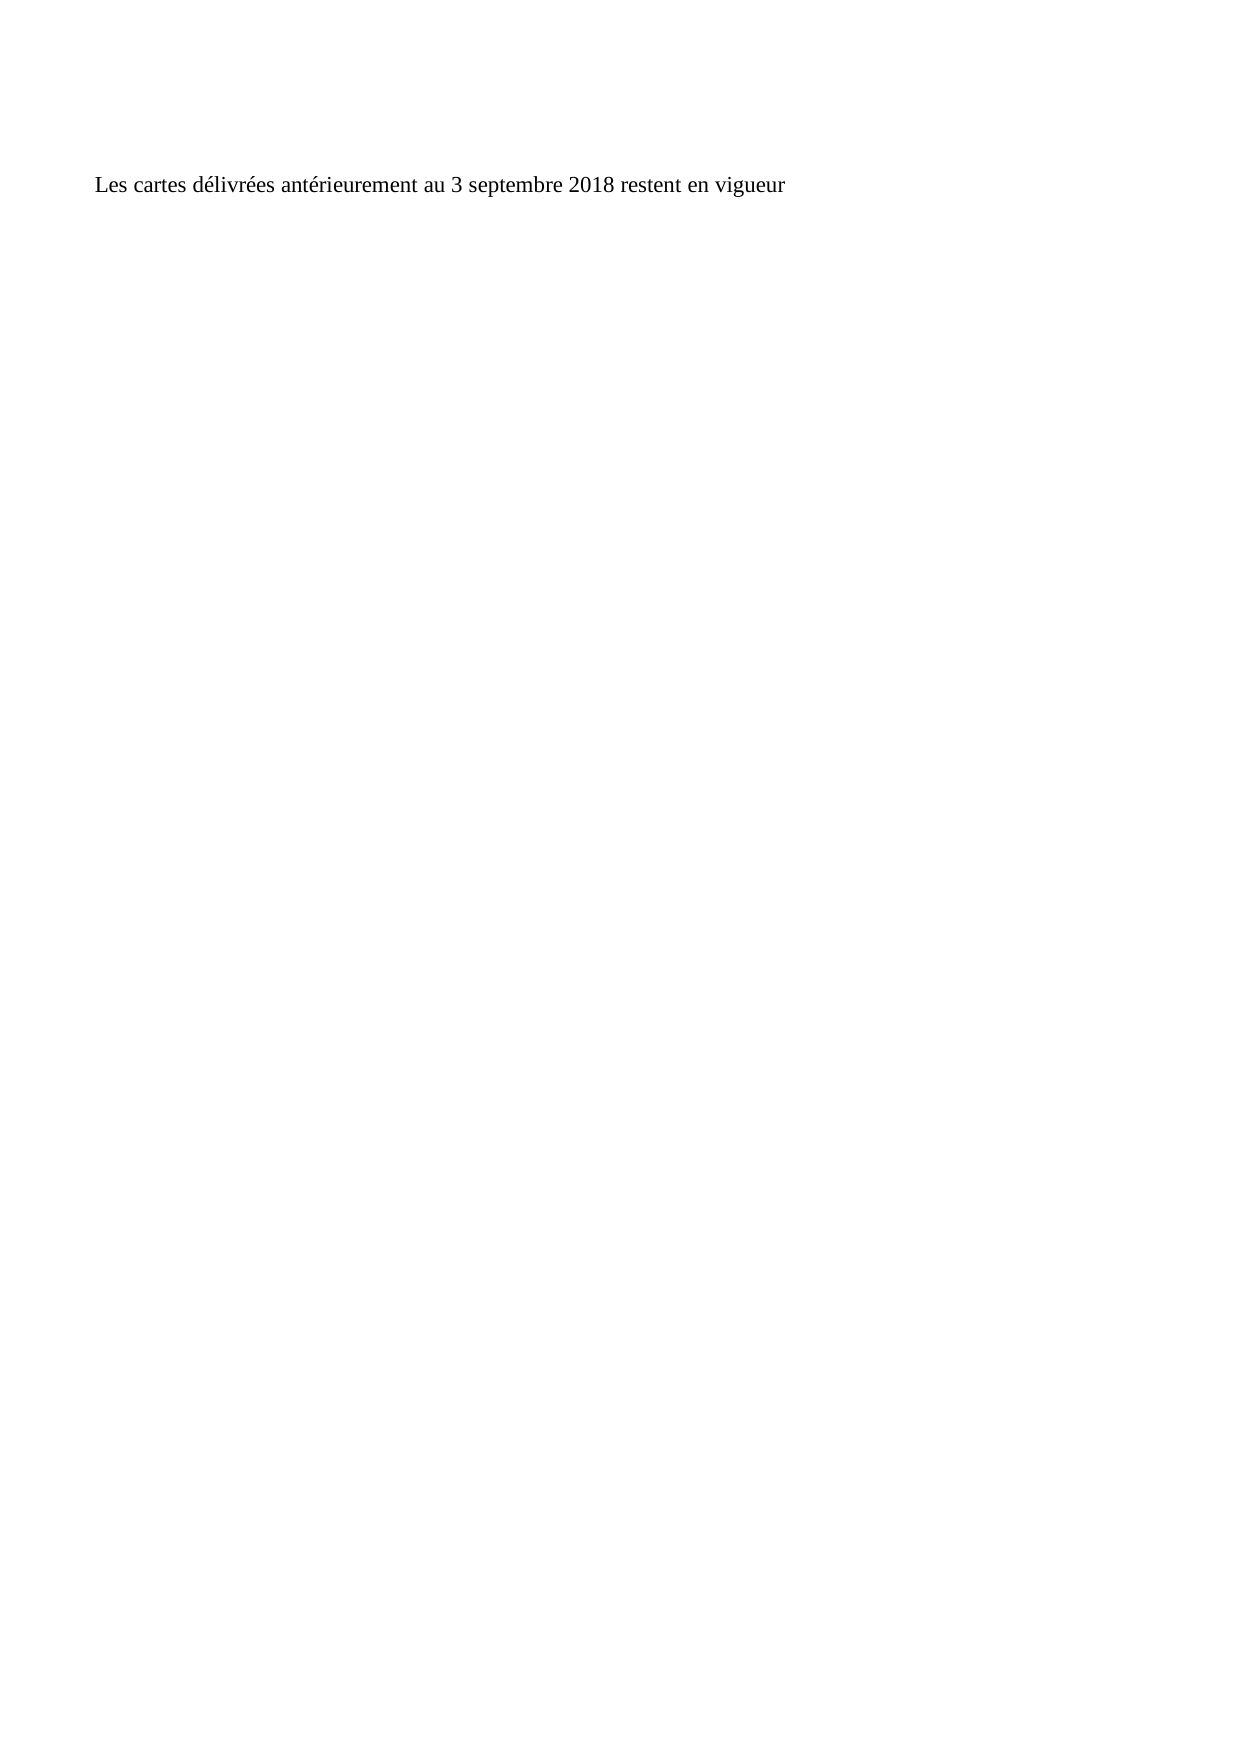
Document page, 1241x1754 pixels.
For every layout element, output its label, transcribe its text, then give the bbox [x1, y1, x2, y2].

text Les cartes délivrées antérieurement au 3 septembre 2018 restent en vigueur [94, 171, 1152, 198]
